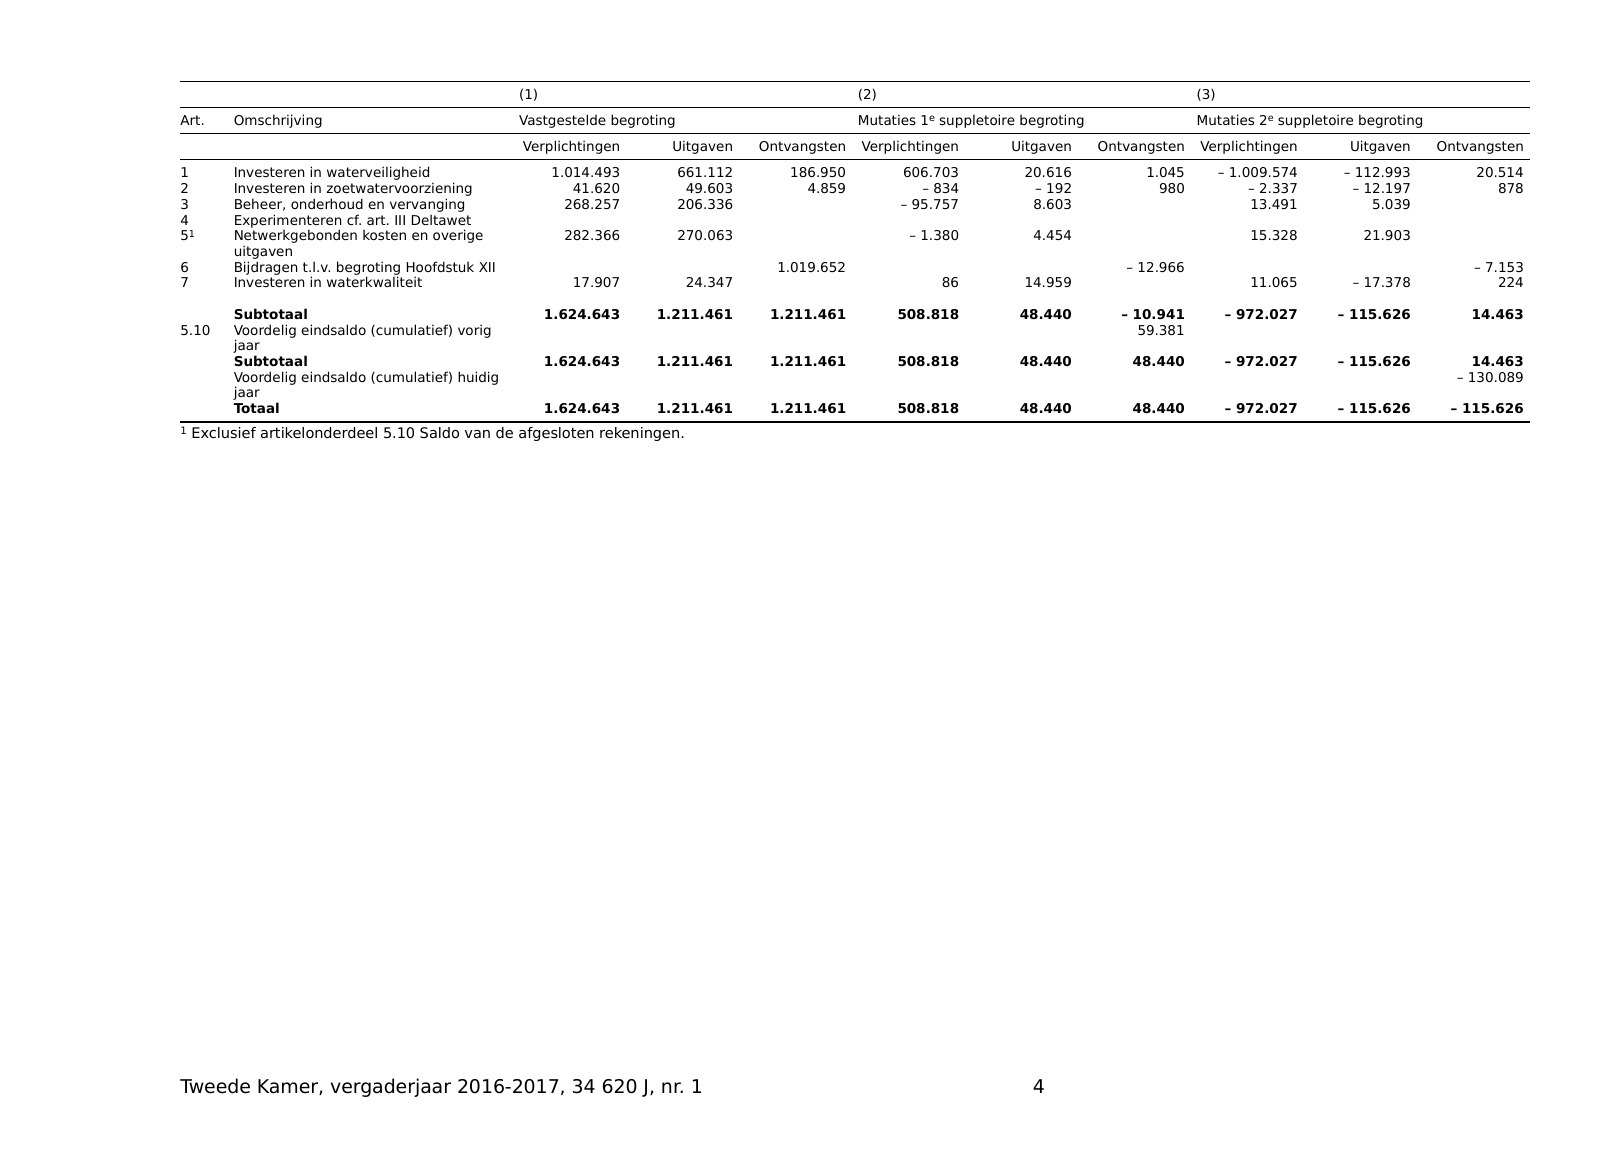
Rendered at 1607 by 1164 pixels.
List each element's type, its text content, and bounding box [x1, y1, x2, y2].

table_cell Uitgaven [1304, 134, 1416, 159]
table_cell [852, 370, 965, 401]
table_cell Voordelig eindsaldo (cumulatief) huidig jaar [228, 370, 513, 401]
table_cell Vastgestelde begroting [513, 108, 852, 133]
table_cell Investeren in waterveiligheid [228, 160, 513, 181]
table_cell [739, 275, 852, 291]
table_cell 48.440 [965, 401, 1078, 421]
table_cell [180, 134, 228, 159]
table_cell [180, 370, 228, 401]
table_cell [1304, 370, 1416, 401]
table_cell Experimenteren cf. art. III Deltawet [228, 212, 513, 228]
table_cell [626, 323, 739, 354]
table_cell 1.211.461 [626, 307, 739, 322]
table_cell Uitgaven [965, 134, 1078, 159]
table_cell Mutaties 1e suppletoire begroting [852, 108, 1191, 133]
table_cell 4 [180, 212, 228, 228]
table_cell Subtotaal [228, 354, 513, 369]
table_cell – 2.337 [1191, 181, 1303, 197]
table_cell 15.328 [1191, 228, 1303, 259]
table_cell 1.211.461 [739, 307, 852, 322]
table_cell – 115.626 [1304, 354, 1416, 369]
table_cell [739, 323, 852, 354]
table_cell Verplichtingen [1191, 134, 1303, 159]
table_cell 1.211.461 [739, 354, 852, 369]
table_cell 20.616 [965, 160, 1078, 181]
table_header [180, 82, 228, 107]
table_cell [1416, 228, 1529, 259]
table_cell Ontvangsten [1078, 134, 1191, 159]
table_cell [626, 212, 739, 228]
table_cell [1191, 323, 1303, 354]
table_cell – 834 [852, 181, 965, 197]
table_cell 1.045 [1078, 160, 1191, 181]
table_cell 14.463 [1416, 307, 1529, 322]
table_cell 1 Exclusief artikelonderdeel 5.10 Saldo van de afgesloten rekeningen. [180, 423, 1529, 442]
table_cell [626, 291, 739, 307]
table_cell [1191, 260, 1303, 275]
table_cell – 1.380 [852, 228, 965, 259]
table_cell [1191, 370, 1303, 401]
table_cell 1.624.643 [513, 354, 626, 369]
table_cell 41.620 [513, 181, 626, 197]
table_cell – 112.993 [1304, 160, 1416, 181]
table_cell [180, 354, 228, 369]
table_cell 206.336 [626, 197, 739, 212]
table_cell 3 [180, 197, 228, 212]
table_cell [513, 323, 626, 354]
table_cell 508.818 [852, 401, 965, 421]
table_cell 1.624.643 [513, 401, 626, 421]
table_cell [1078, 228, 1191, 259]
table_cell – 10.941 [1078, 307, 1191, 322]
table_cell 1.624.643 [513, 307, 626, 322]
table_cell 508.818 [852, 307, 965, 322]
table_cell Art. [180, 108, 228, 133]
table_cell – 12.966 [1078, 260, 1191, 275]
table_cell – 95.757 [852, 197, 965, 212]
table_cell Verplichtingen [852, 134, 965, 159]
table_cell [513, 291, 626, 307]
table_cell 51 [180, 228, 228, 259]
table_cell [739, 370, 852, 401]
table_cell 48.440 [1078, 354, 1191, 369]
table_cell 20.514 [1416, 160, 1529, 181]
table_cell [1078, 291, 1191, 307]
table_cell 4.859 [739, 181, 852, 197]
table_cell Ontvangsten [1416, 134, 1529, 159]
table_cell [965, 370, 1078, 401]
table_cell 878 [1416, 181, 1529, 197]
table_cell Verplichtingen [513, 134, 626, 159]
table_cell [852, 260, 965, 275]
table_cell Investeren in waterkwaliteit [228, 275, 513, 291]
table_cell 21.903 [1304, 228, 1416, 259]
table_cell Netwerkgebonden kosten en overige uitgaven [228, 228, 513, 259]
table_header [228, 82, 513, 107]
table_cell – 115.626 [1304, 307, 1416, 322]
table_cell [1304, 260, 1416, 275]
table_cell Omschrijving [228, 108, 513, 133]
table_cell 49.603 [626, 181, 739, 197]
table_cell 13.491 [1191, 197, 1303, 212]
table_cell 24.347 [626, 275, 739, 291]
table_cell [1304, 212, 1416, 228]
table_cell 268.257 [513, 197, 626, 212]
table_cell [1078, 212, 1191, 228]
table_cell [1191, 291, 1303, 307]
table_cell Beheer, onderhoud en vervanging [228, 197, 513, 212]
table_cell [739, 197, 852, 212]
table_cell 2 [180, 181, 228, 197]
table_cell Subtotaal [228, 307, 513, 322]
table_cell [228, 134, 513, 159]
table_cell 224 [1416, 275, 1529, 291]
table_cell [180, 291, 228, 307]
table_cell [180, 401, 228, 421]
table_cell 8.603 [965, 197, 1078, 212]
table_header (1) [513, 82, 852, 107]
table_cell 270.063 [626, 228, 739, 259]
table_cell – 972.027 [1191, 401, 1303, 421]
table_cell [1304, 291, 1416, 307]
table_cell Ontvangsten [739, 134, 852, 159]
table_cell [1416, 323, 1529, 354]
table_cell – 192 [965, 181, 1078, 197]
table_cell [1416, 197, 1529, 212]
table_cell [513, 370, 626, 401]
table_cell 1.014.493 [513, 160, 626, 181]
table_cell [513, 260, 626, 275]
table_cell [852, 291, 965, 307]
table_cell [739, 228, 852, 259]
table_cell [1416, 212, 1529, 228]
table_cell [228, 291, 513, 307]
table_cell [965, 212, 1078, 228]
table_cell – 972.027 [1191, 354, 1303, 369]
table_header (2) [852, 82, 1191, 107]
table_cell – 130.089 [1416, 370, 1529, 401]
table_cell 1.211.461 [626, 354, 739, 369]
table_cell Voordelig eindsaldo (cumulatief) vorig jaar [228, 323, 513, 354]
table_cell – 12.197 [1304, 181, 1416, 197]
table_cell – 17.378 [1304, 275, 1416, 291]
table_cell [180, 307, 228, 322]
table_cell 59.381 [1078, 323, 1191, 354]
table_cell Bijdragen t.l.v. begroting Hoofdstuk XII [228, 260, 513, 275]
table_cell 980 [1078, 181, 1191, 197]
table_cell Uitgaven [626, 134, 739, 159]
table_cell [1416, 291, 1529, 307]
table_cell 14.959 [965, 275, 1078, 291]
table_cell [513, 212, 626, 228]
table_cell [1078, 197, 1191, 212]
table_cell 1.211.461 [739, 401, 852, 421]
table_cell Mutaties 2e suppletoire begroting [1191, 108, 1529, 133]
table_cell 48.440 [965, 354, 1078, 369]
table_cell Investeren in zoetwatervoorziening [228, 181, 513, 197]
table_cell [1078, 370, 1191, 401]
table_cell [1078, 275, 1191, 291]
table_cell [739, 212, 852, 228]
table_cell – 115.626 [1416, 401, 1529, 421]
table_cell [739, 291, 852, 307]
table_cell 186.950 [739, 160, 852, 181]
table_cell 661.112 [626, 160, 739, 181]
table_cell [1191, 212, 1303, 228]
table_cell 17.907 [513, 275, 626, 291]
table_cell 48.440 [965, 307, 1078, 322]
table_cell 1.019.652 [739, 260, 852, 275]
table_cell [965, 260, 1078, 275]
table_cell 282.366 [513, 228, 626, 259]
table_cell 606.703 [852, 160, 965, 181]
table_cell Totaal [228, 401, 513, 421]
table_cell – 7.153 [1416, 260, 1529, 275]
table_cell 48.440 [1078, 401, 1191, 421]
table_cell 7 [180, 275, 228, 291]
table_cell 4.454 [965, 228, 1078, 259]
table_cell [1304, 323, 1416, 354]
table_cell – 1.009.574 [1191, 160, 1303, 181]
table_cell 1.211.461 [626, 401, 739, 421]
table_cell 14.463 [1416, 354, 1529, 369]
table_cell 6 [180, 260, 228, 275]
table_cell 1 [180, 160, 228, 181]
table_cell [852, 212, 965, 228]
table_cell 11.065 [1191, 275, 1303, 291]
table_cell [626, 370, 739, 401]
table_cell – 115.626 [1304, 401, 1416, 421]
table_cell [965, 291, 1078, 307]
table_cell 508.818 [852, 354, 965, 369]
table_cell [965, 323, 1078, 354]
table_header (3) [1191, 82, 1529, 107]
table_cell [852, 323, 965, 354]
table_cell – 972.027 [1191, 307, 1303, 322]
table_cell 5.10 [180, 323, 228, 354]
table_cell [626, 260, 739, 275]
table_cell 86 [852, 275, 965, 291]
table_cell 5.039 [1304, 197, 1416, 212]
